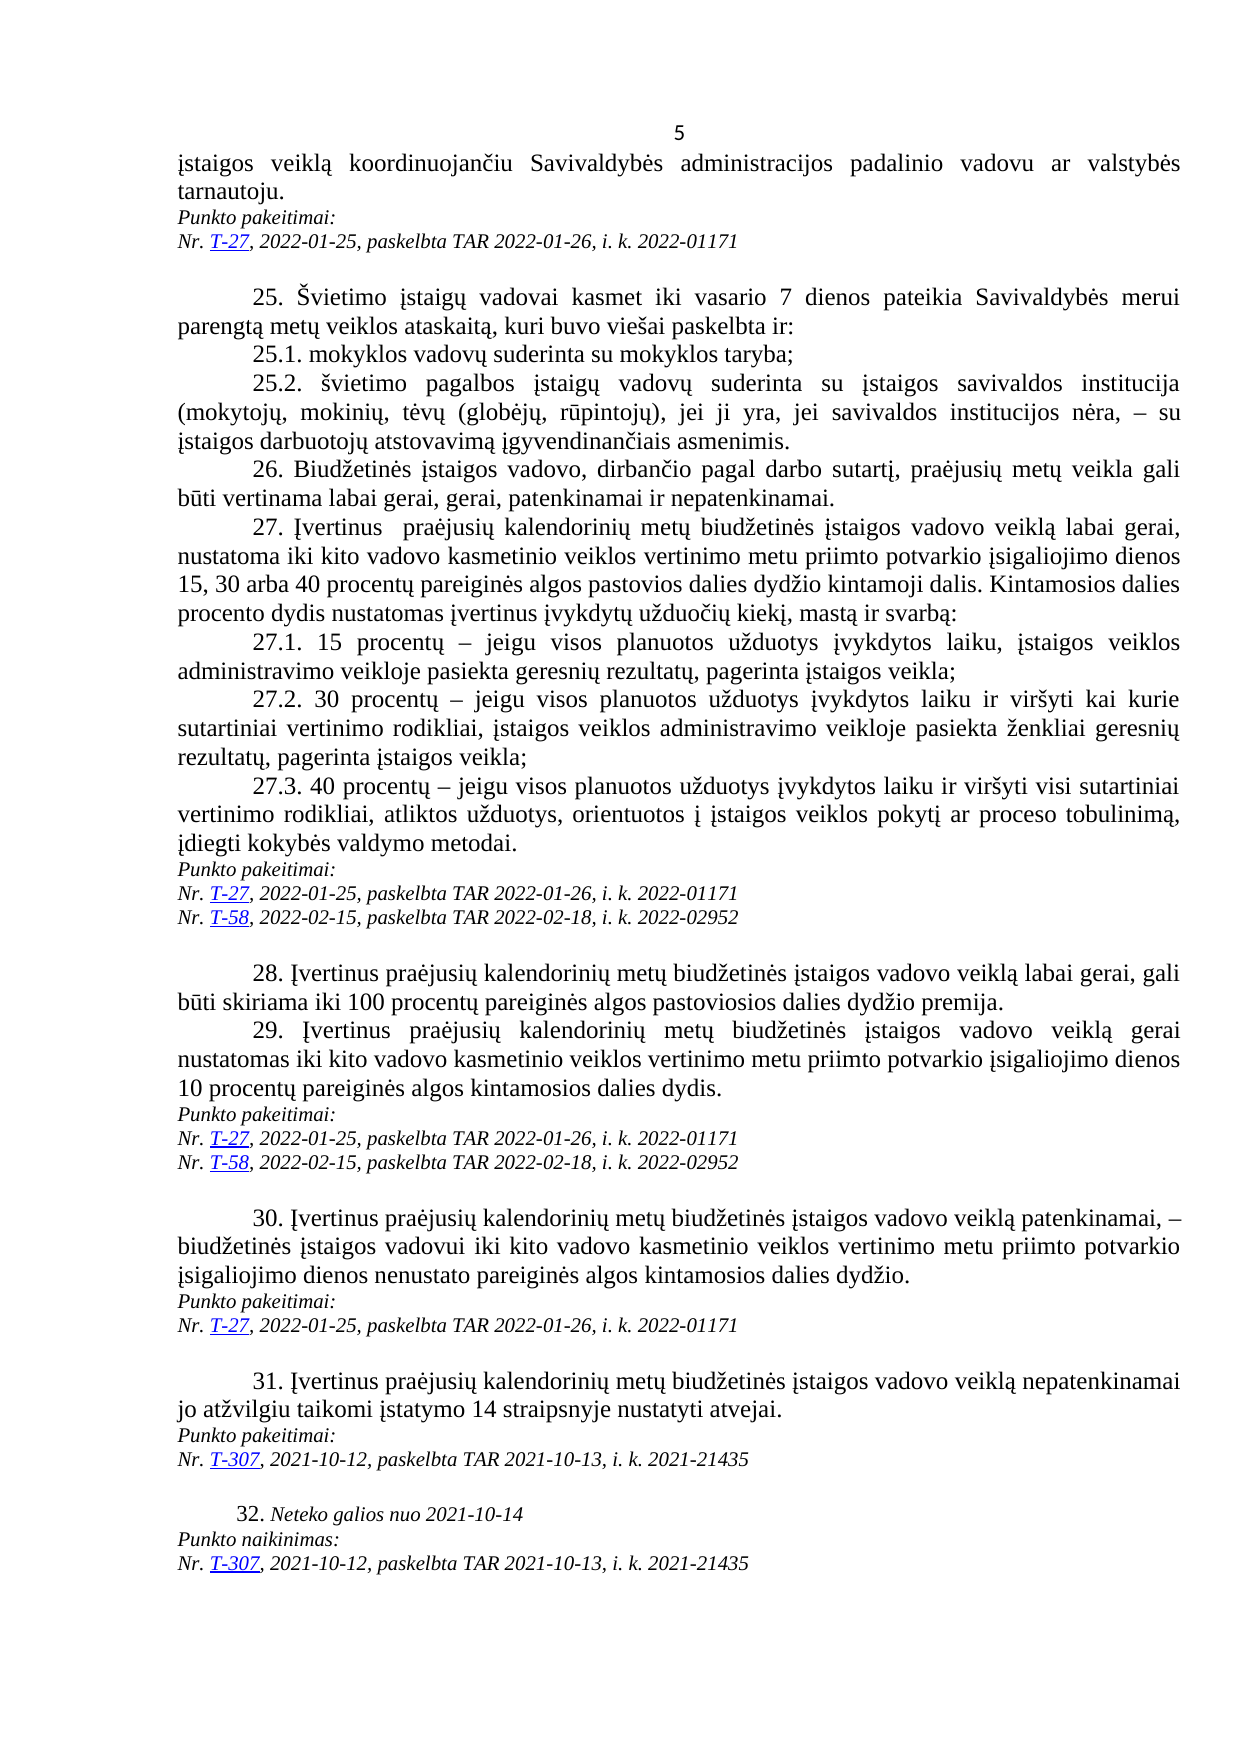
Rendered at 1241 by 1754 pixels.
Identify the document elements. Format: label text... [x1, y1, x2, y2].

text Punkto pakeitimai: [177, 857, 1181, 881]
text 31. Įvertinus praėjusių kalendorinių metų biudžetinės įstaigos vadovo veiklą nepatenkinamai jo atžvilgiu taikomi įstatymo 14 straipsnyje nustatyti atvejai. [177, 1366, 1181, 1423]
text 25. Švietimo įstaigų vadovai kasmet iki vasario 7 dienos pateikia Savivaldybės merui parengtą metų veiklos ataskaitą, kuri buvo viešai paskelbta ir: [177, 282, 1181, 339]
text Nr. T-307, 2021-10-12, paskelbta TAR 2021-10-13, i. k. 2021-21435 [177, 1447, 1181, 1471]
text Nr. T-27, 2022-01-25, paskelbta TAR 2022-01-26, i. k. 2022-01171 [177, 229, 1181, 253]
text 30. Įvertinus praėjusių kalendorinių metų biudžetinės įstaigos vadovo veiklą patenkinamai, – biudžetinės įstaigos vadovui iki kito vadovo kasmetinio veiklos vertinimo metu priimto potvarkio įsigaliojimo dienos nenustato pareiginės algos kintamosios dalies dydžio. [177, 1203, 1181, 1289]
text 25.2. švietimo pagalbos įstaigų vadovų suderinta su įstaigos savivaldos institucija (mokytojų, mokinių, tėvų (globėjų, rūpintojų), jei ji yra, jei savivaldos institucijos nėra, – su įstaigos darbuotojų atstovavimą įgyvendinančiais asmenimis. [177, 368, 1181, 454]
text Punkto naikinimas: [177, 1526, 1181, 1551]
text įstaigos veiklą koordinuojančiu Savivaldybės administracijos padalinio vadovu ar valstybės tarnautoju. [177, 148, 1181, 205]
text Nr. T-307, 2021-10-12, paskelbta TAR 2021-10-13, i. k. 2021-21435 [177, 1551, 1181, 1574]
text Punkto pakeitimai: [177, 205, 1181, 229]
text Punkto pakeitimai: [177, 1423, 1181, 1447]
text 25.1. mokyklos vadovų suderinta su mokyklos taryba; [177, 339, 1181, 368]
text 26. Biudžetinės įstaigos vadovo, dirbančio pagal darbo sutartį, praėjusių metų veikla gali būti vertinama labai gerai, gerai, patenkinamai ir nepatenkinamai. [177, 454, 1181, 512]
text 28. Įvertinus praėjusių kalendorinių metų biudžetinės įstaigos vadovo veiklą labai gerai, gali būti skiriama iki 100 procentų pareiginės algos pastoviosios dalies dydžio premija. [177, 958, 1181, 1015]
text 27.1. 15 procentų – jeigu visos planuotos užduotys įvykdytos laiku, įstaigos veiklos administravimo veikloje pasiekta geresnių rezultatų, pagerinta įstaigos veikla; [177, 627, 1181, 684]
text 27. Įvertinus praėjusių kalendorinių metų biudžetinės įstaigos vadovo veiklą labai gerai, nustatoma iki kito vadovo kasmetinio veiklos vertinimo metu priimto potvarkio įsigaliojimo dienos 15, 30 arba 40 procentų pareiginės algos pastovios dalies dydžio kintamoji dalis. Kintamosios dalies procento dydis nustatomas įvertinus įvykdytų užduočių kiekį, mastą ir svarbą: [177, 512, 1181, 627]
text 27.2. 30 procentų – jeigu visos planuotos užduotys įvykdytos laiku ir viršyti kai kurie sutartiniai vertinimo rodikliai, įstaigos veiklos administravimo veikloje pasiekta ženkliai geresnių rezultatų, pagerinta įstaigos veikla; [177, 684, 1181, 771]
text 27.3. 40 procentų – jeigu visos planuotos užduotys įvykdytos laiku ir viršyti visi sutartiniai vertinimo rodikliai, atliktos užduotys, orientuotos į įstaigos veiklos pokytį ar proceso tobulinimą, įdiegti kokybės valdymo metodai. [177, 771, 1181, 857]
text Nr. T-27, 2022-01-25, paskelbta TAR 2022-01-26, i. k. 2022-01171 [177, 1126, 1181, 1150]
text 32. Neteko galios nuo 2021-10-14 [177, 1500, 1181, 1526]
text Punkto pakeitimai: [177, 1289, 1181, 1313]
text Punkto pakeitimai: [177, 1102, 1181, 1126]
text Nr. T-58, 2022-02-15, paskelbta TAR 2022-02-18, i. k. 2022-02952 [177, 1150, 1181, 1174]
text Nr. T-27, 2022-01-25, paskelbta TAR 2022-01-26, i. k. 2022-01171 [177, 881, 1181, 905]
text Nr. T-58, 2022-02-15, paskelbta TAR 2022-02-18, i. k. 2022-02952 [177, 905, 1181, 929]
text Nr. T-27, 2022-01-25, paskelbta TAR 2022-01-26, i. k. 2022-01171 [177, 1313, 1181, 1337]
text 29. Įvertinus praėjusių kalendorinių metų biudžetinės įstaigos vadovo veiklą gerai nustatomas iki kito vadovo kasmetinio veiklos vertinimo metu priimto potvarkio įsigaliojimo dienos 10 procentų pareiginės algos kintamosios dalies dydis. [177, 1015, 1181, 1102]
